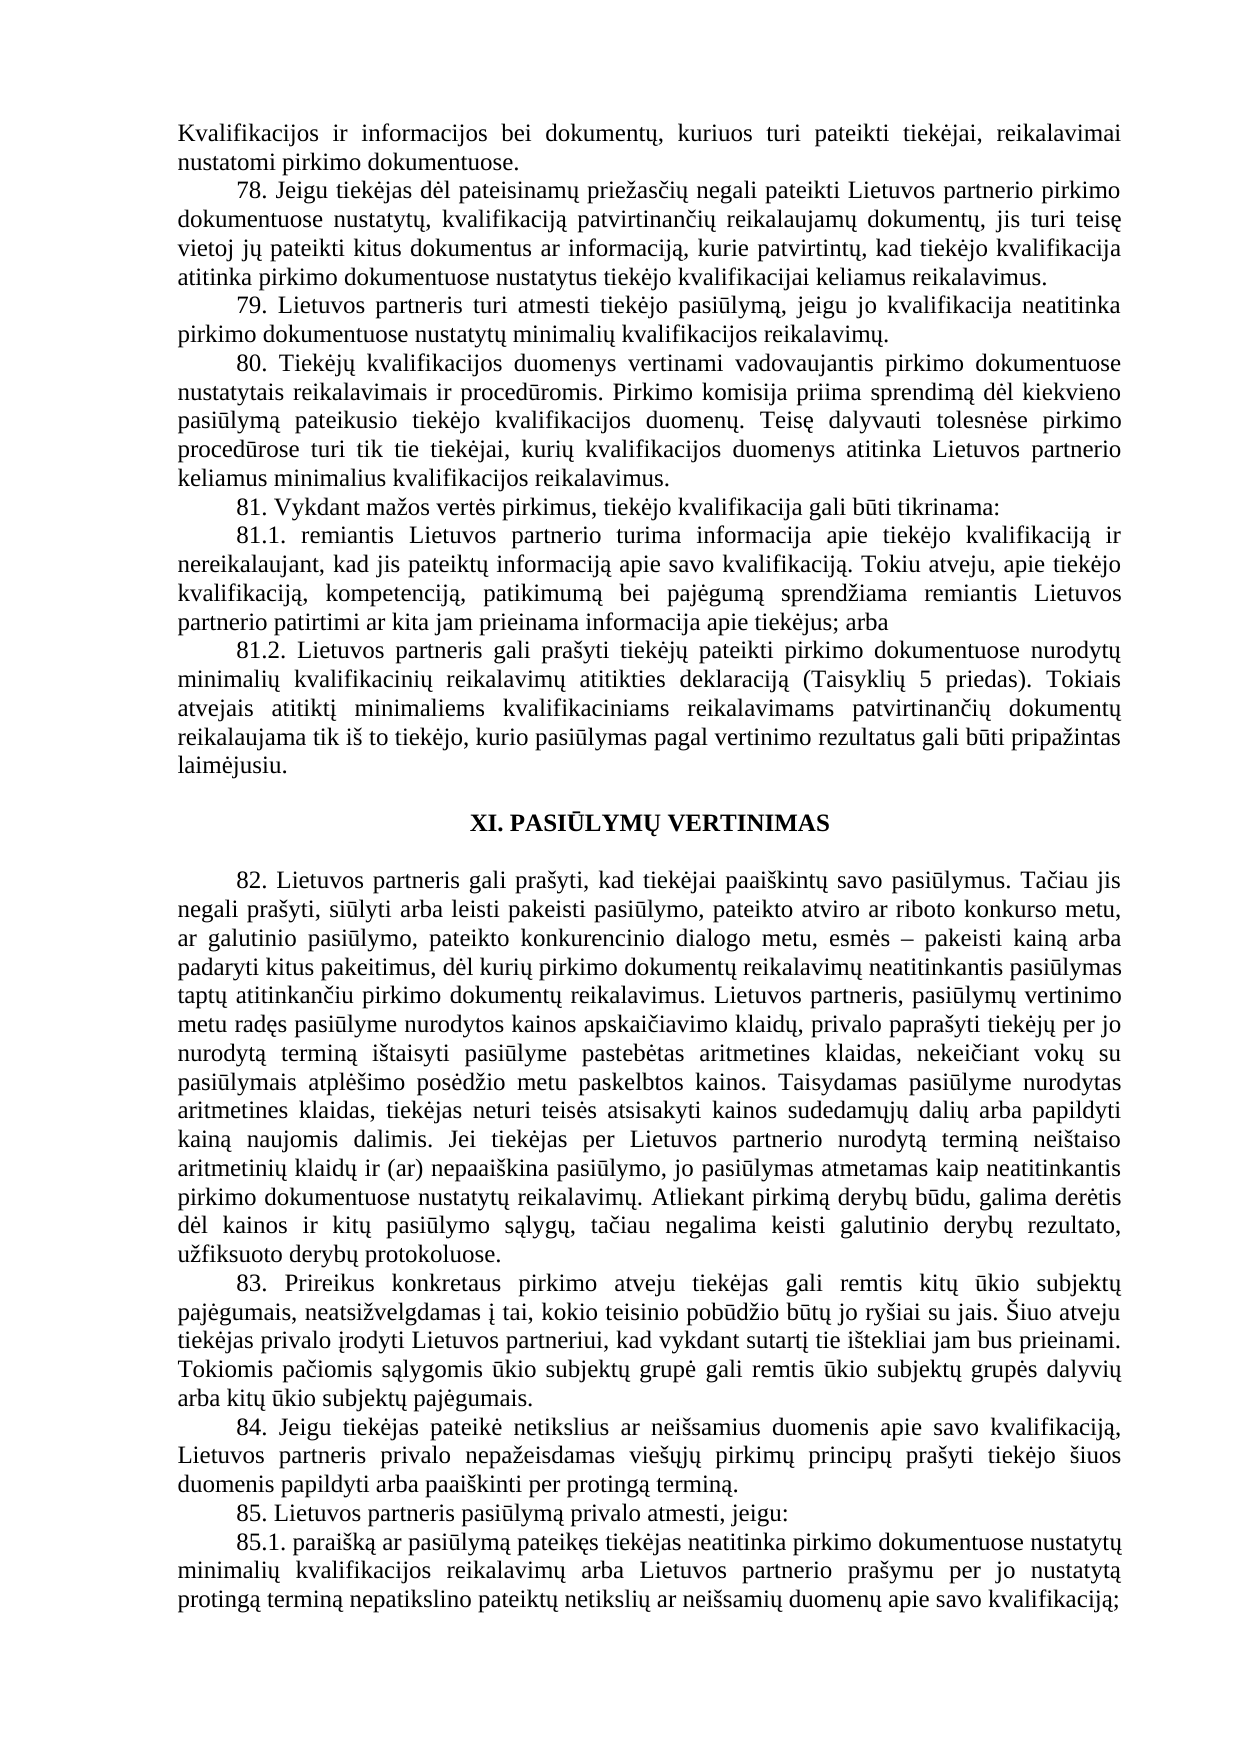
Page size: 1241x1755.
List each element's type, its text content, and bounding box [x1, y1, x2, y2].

text 85.1. paraišką ar pasiūlymą pateikęs tiekėjas neatitinka pirkimo dokumentuose nustatytų minimalių kvalifikacijos reikalavimų arba Lietuvos partnerio prašymu per jo nustatytą protingą terminą nepatikslino pateiktų netikslių ar neišsamių duomenų apie savo kvalifikaciją; [177, 1527, 1122, 1613]
text 82. Lietuvos partneris gali prašyti, kad tiekėjai paaiškintų savo pasiūlymus. Tačiau jis negali prašyti, siūlyti arba leisti pakeisti pasiūlymo, pateikto atviro ar riboto konkurso metu, ar galutinio pasiūlymo, pateikto konkurencinio dialogo metu, esmės – pakeisti kainą arba padaryti kitus pakeitimus, dėl kurių pirkimo dokumentų reikalavimų neatitinkantis pasiūlymas taptų atitinkančiu pirkimo dokumentų reikalavimus. Lietuvos partneris, pasiūlymų vertinimo metu radęs pasiūlyme nurodytos kainos apskaičiavimo klaidų, privalo paprašyti tiekėjų per jo nurodytą terminą ištaisyti pasiūlyme pastebėtas aritmetines klaidas, nekeičiant vokų su pasiūlymais atplėšimo posėdžio metu paskelbtos kainos. Taisydamas pasiūlyme nurodytas aritmetines klaidas, tiekėjas neturi teisės atsisakyti kainos sudedamųjų dalių arba papildyti kainą naujomis dalimis. Jei tiekėjas per Lietuvos partnerio nurodytą terminą neištaiso aritmetinių klaidų ir (ar) nepaaiškina pasiūlymo, jo pasiūlymas atmetamas kaip neatitinkantis pirkimo dokumentuose nustatytų reikalavimų. Atliekant pirkimą derybų būdu, galima derėtis dėl kainos ir kitų pasiūlymo sąlygų, tačiau negalima keisti galutinio derybų rezultato, užfiksuoto derybų protokoluose. [177, 866, 1122, 1268]
text 83. Prireikus konkretaus pirkimo atveju tiekėjas gali remtis kitų ūkio subjektų pajėgumais, neatsižvelgdamas į tai, kokio teisinio pobūdžio būtų jo ryšiai su jais. Šiuo atveju tiekėjas privalo įrodyti Lietuvos partneriui, kad vykdant sutartį tie ištekliai jam bus prieinami. Tokiomis pačiomis sąlygomis ūkio subjektų grupė gali remtis ūkio subjektų grupės dalyvių arba kitų ūkio subjektų pajėgumais. [177, 1268, 1122, 1412]
text 81.1. remiantis Lietuvos partnerio turima informacija apie tiekėjo kvalifikaciją ir nereikalaujant, kad jis pateiktų informaciją apie savo kvalifikaciją. Tokiu atveju, apie tiekėjo kvalifikaciją, kompetenciją, patikimumą bei pajėgumą sprendžiama remiantis Lietuvos partnerio patirtimi ar kita jam prieinama informacija apie tiekėjus; arba [177, 521, 1122, 636]
text 85. Lietuvos partneris pasiūlymą privalo atmesti, jeigu: [177, 1498, 1122, 1527]
text 80. Tiekėjų kvalifikacijos duomenys vertinami vadovaujantis pirkimo dokumentuose nustatytais reikalavimais ir procedūromis. Pirkimo komisija priima sprendimą dėl kiekvieno pasiūlymą pateikusio tiekėjo kvalifikacijos duomenų. Teisę dalyvauti tolesnėse pirkimo procedūrose turi tik tie tiekėjai, kurių kvalifikacijos duomenys atitinka Lietuvos partnerio keliamus minimalius kvalifikacijos reikalavimus. [177, 348, 1122, 492]
text 81.2. Lietuvos partneris gali prašyti tiekėjų pateikti pirkimo dokumentuose nurodytų minimalių kvalifikacinių reikalavimų atitikties deklaraciją (Taisyklių 5 priedas). Tokiais atvejais atitiktį minimaliems kvalifikaciniams reikalavimams patvirtinančių dokumentų reikalaujama tik iš to tiekėjo, kurio pasiūlymas pagal vertinimo rezultatus gali būti pripažintas laimėjusiu. [177, 636, 1122, 779]
text 79. Lietuvos partneris turi atmesti tiekėjo pasiūlymą, jeigu jo kvalifikacija neatitinka pirkimo dokumentuose nustatytų minimalių kvalifikacijos reikalavimų. [177, 291, 1122, 348]
text 81. Vykdant mažos vertės pirkimus, tiekėjo kvalifikacija gali būti tikrinama: [177, 492, 1122, 521]
text XI. PASIŪLYMŲ VERTINIMAS [177, 808, 1122, 837]
text 78. Jeigu tiekėjas dėl pateisinamų priežasčių negali pateikti Lietuvos partnerio pirkimo dokumentuose nustatytų, kvalifikaciją patvirtinančių reikalaujamų dokumentų, jis turi teisę vietoj jų pateikti kitus dokumentus ar informaciją, kurie patvirtintų, kad tiekėjo kvalifikacija atitinka pirkimo dokumentuose nustatytus tiekėjo kvalifikacijai keliamus reikalavimus. [177, 176, 1122, 291]
text 84. Jeigu tiekėjas pateikė netikslius ar neišsamius duomenis apie savo kvalifikaciją, Lietuvos partneris privalo nepažeisdamas viešųjų pirkimų principų prašyti tiekėjo šiuos duomenis papildyti arba paaiškinti per protingą terminą. [177, 1412, 1122, 1498]
text Kvalifikacijos ir informacijos bei dokumentų, kuriuos turi pateikti tiekėjai, reikalavimai nustatomi pirkimo dokumentuose. [177, 118, 1122, 176]
